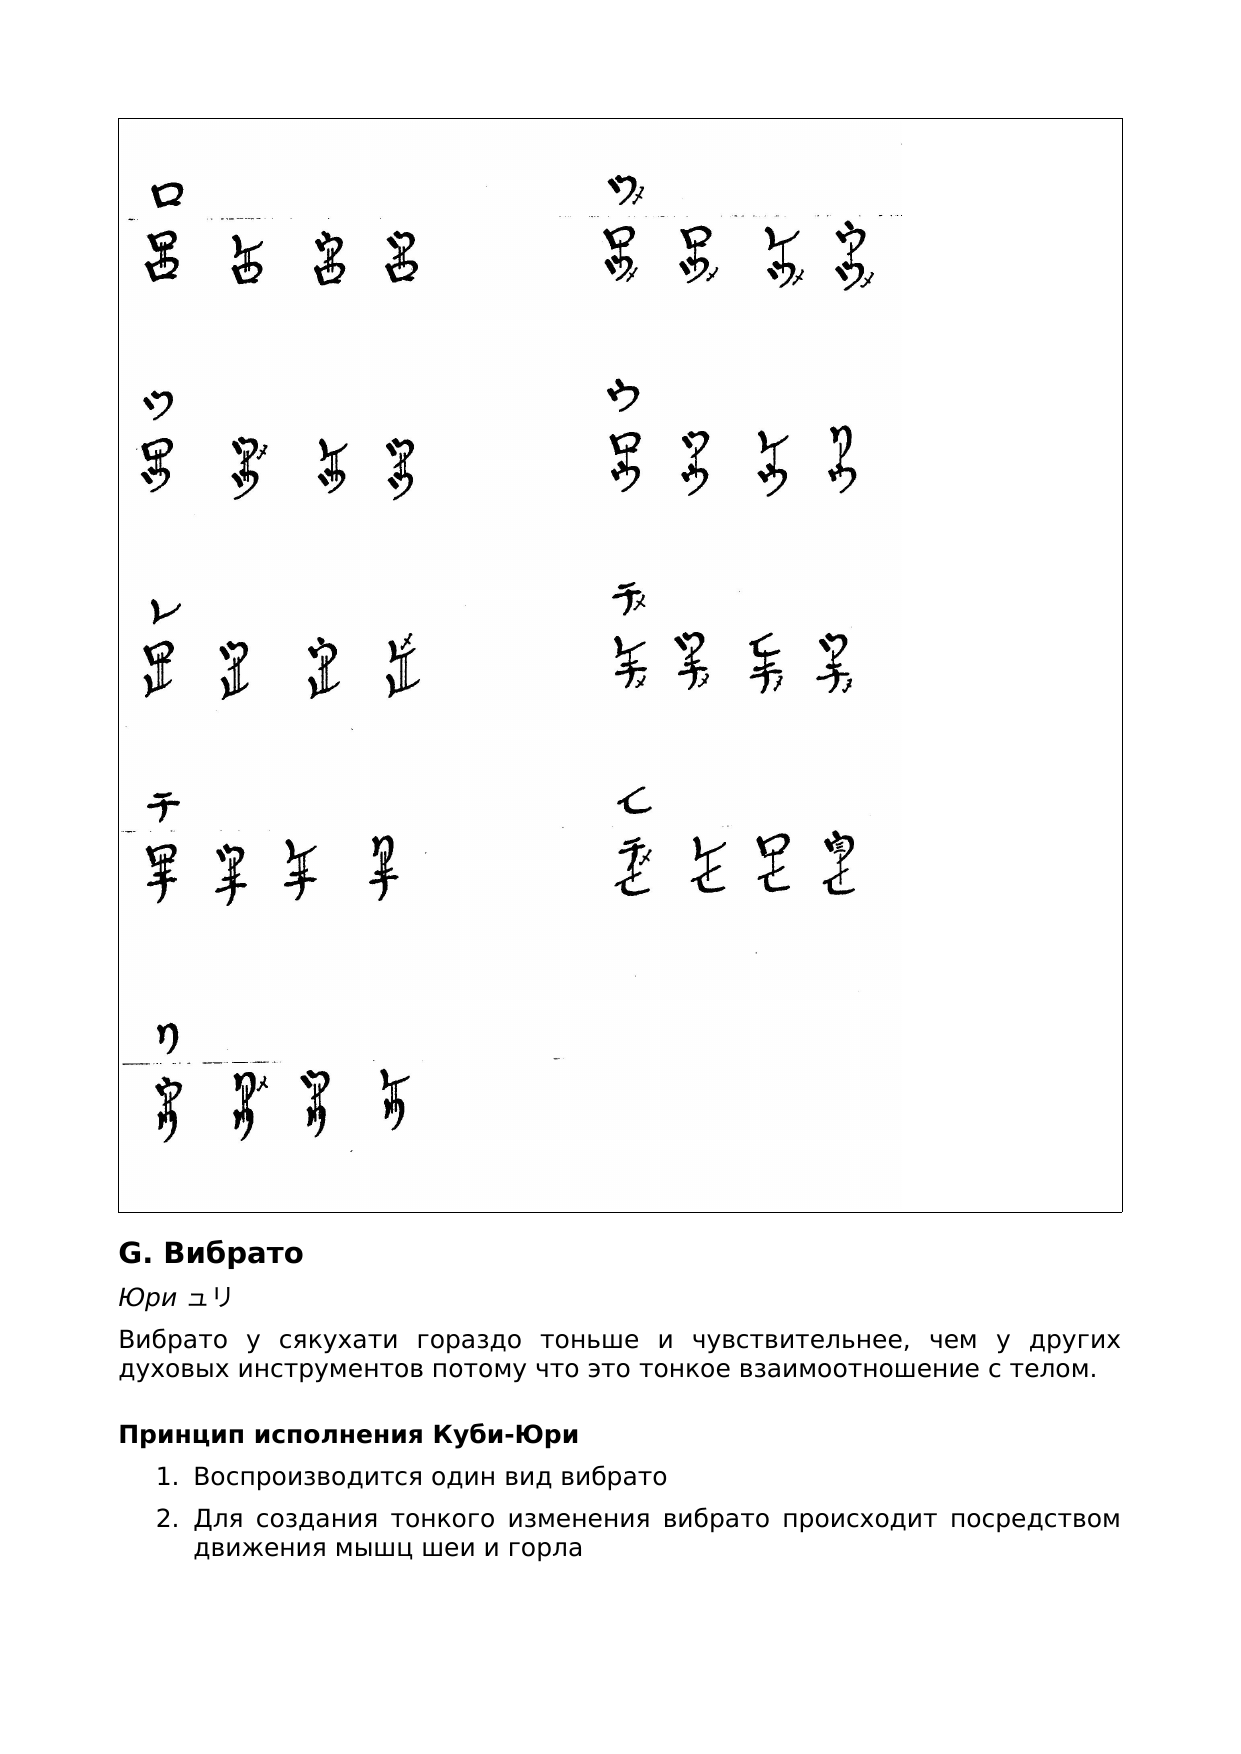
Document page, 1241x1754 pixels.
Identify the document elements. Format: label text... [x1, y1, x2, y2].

text Вибрато у сякухати гораздо тоньше и чувствительнее, чем у других духовых инструментов потому что это тонкое взаимоотношение с телом. [118, 1325, 1122, 1383]
list Воспроизводится один вид вибрато [156, 1462, 1122, 1491]
picture [121, 121, 903, 1209]
list Для создания тонкого изменения вибрато происходит посредством движения мышц шеи и горла [156, 1504, 1122, 1562]
subtitle G. Вибрато [118, 1237, 1122, 1271]
subtitle Принцип исполнения Куби-Юри [118, 1421, 1122, 1450]
text Юри ュリ [118, 1283, 1122, 1312]
table_header [119, 119, 1122, 1212]
